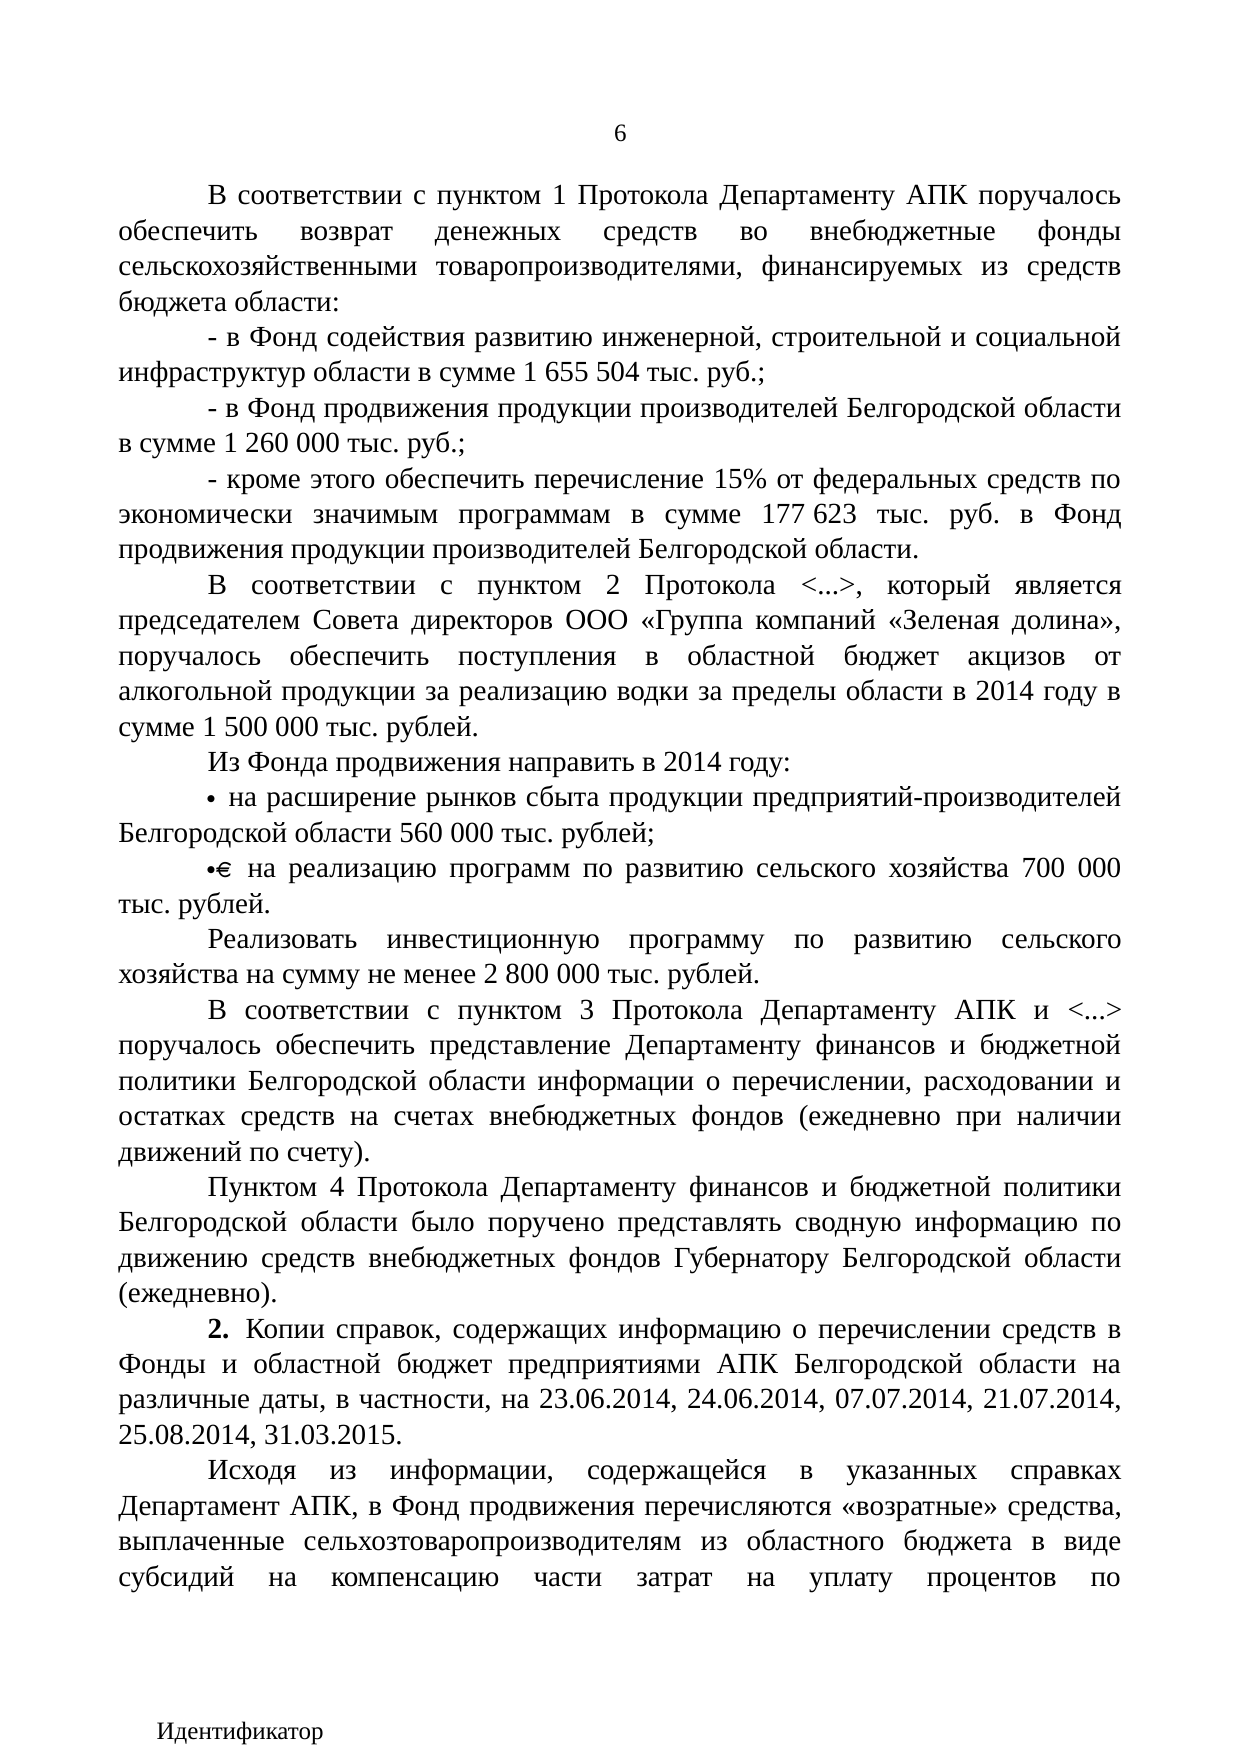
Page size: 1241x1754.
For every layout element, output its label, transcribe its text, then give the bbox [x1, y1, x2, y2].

text · на расширение рынков сбыта продукции предприятий-производителей Белгородской области 560 000 тыс. рублей; [118, 778, 1122, 849]
text 2. Копии справок, содержащих информацию о перечислении средств в Фонды и областной бюджет предприятиями АПК Белгородской области на различные даты, в частности, на 23.06.2014, 24.06.2014, 07.07.2014, 21.07.2014, 25.08.2014, 31.03.2015. [118, 1310, 1122, 1451]
text - в Фонд содействия развитию инженерной, строительной и социальной инфраструктур области в сумме 1 655 504 тыс. руб.; [118, 318, 1122, 389]
text Пунктом 4 Протокола Департаменту финансов и бюджетной политики Белгородской области было поручено представлять сводную информацию по движению средств внебюджетных фондов Губернатору Белгородской области (ежедневно). [118, 1168, 1122, 1310]
text В соответствии с пунктом 2 Протокола <...>, который является председателем Совета директоров ООО «Группа компаний «Зеленая долина», поручалось обеспечить поступления в областной бюджет акцизов от алкогольной продукции за реализацию водки за пределы области в 2014 году в сумме 1 500 000 тыс. рублей. [118, 566, 1122, 743]
text Реализовать инвестиционную программу по развитию сельского хозяйства на сумму не менее 2 800 000 тыс. рублей. [118, 920, 1122, 991]
text В соответствии с пунктом 1 Протокола Департаменту АПК поручалось обеспечить возврат денежных средств во внебюджетные фонды сельскохозяйственными товаропроизводителями, финансируемых из средств бюджета области: [118, 176, 1122, 318]
text Исходя из информации, содержащейся в указанных справках Департамент АПК, в Фонд продвижения перечисляются «возратные» средства, выплаченные сельхозтоваропроизводителям из областного бюджета в виде субсидий на компенсацию части затрат на уплату процентов по [118, 1451, 1122, 1593]
text - в Фонд продвижения продукции производителей Белгородской области в сумме 1 260 000 тыс. руб.; [118, 389, 1122, 460]
text Из Фонда продвижения направить в 2014 году: [118, 743, 1122, 778]
text - кроме этого обеспечить перечисление 15% от федеральных средств по экономически значимым программам в сумме 177 623 тыс. руб. в Фонд продвижения продукции производителей Белгородской области. [118, 460, 1122, 566]
text · на реализацию программ по развитию сельского хозяйства 700 000 тыс. рублей. [118, 849, 1122, 920]
text В соответствии с пунктом 3 Протокола Департаменту АПК и <...> поручалось обеспечить представление Департаменту финансов и бюджетной политики Белгородской области информации о перечислении, расходовании и остатках средств на счетах внебюджетных фондов (ежедневно при наличии движений по счету). [118, 991, 1122, 1168]
